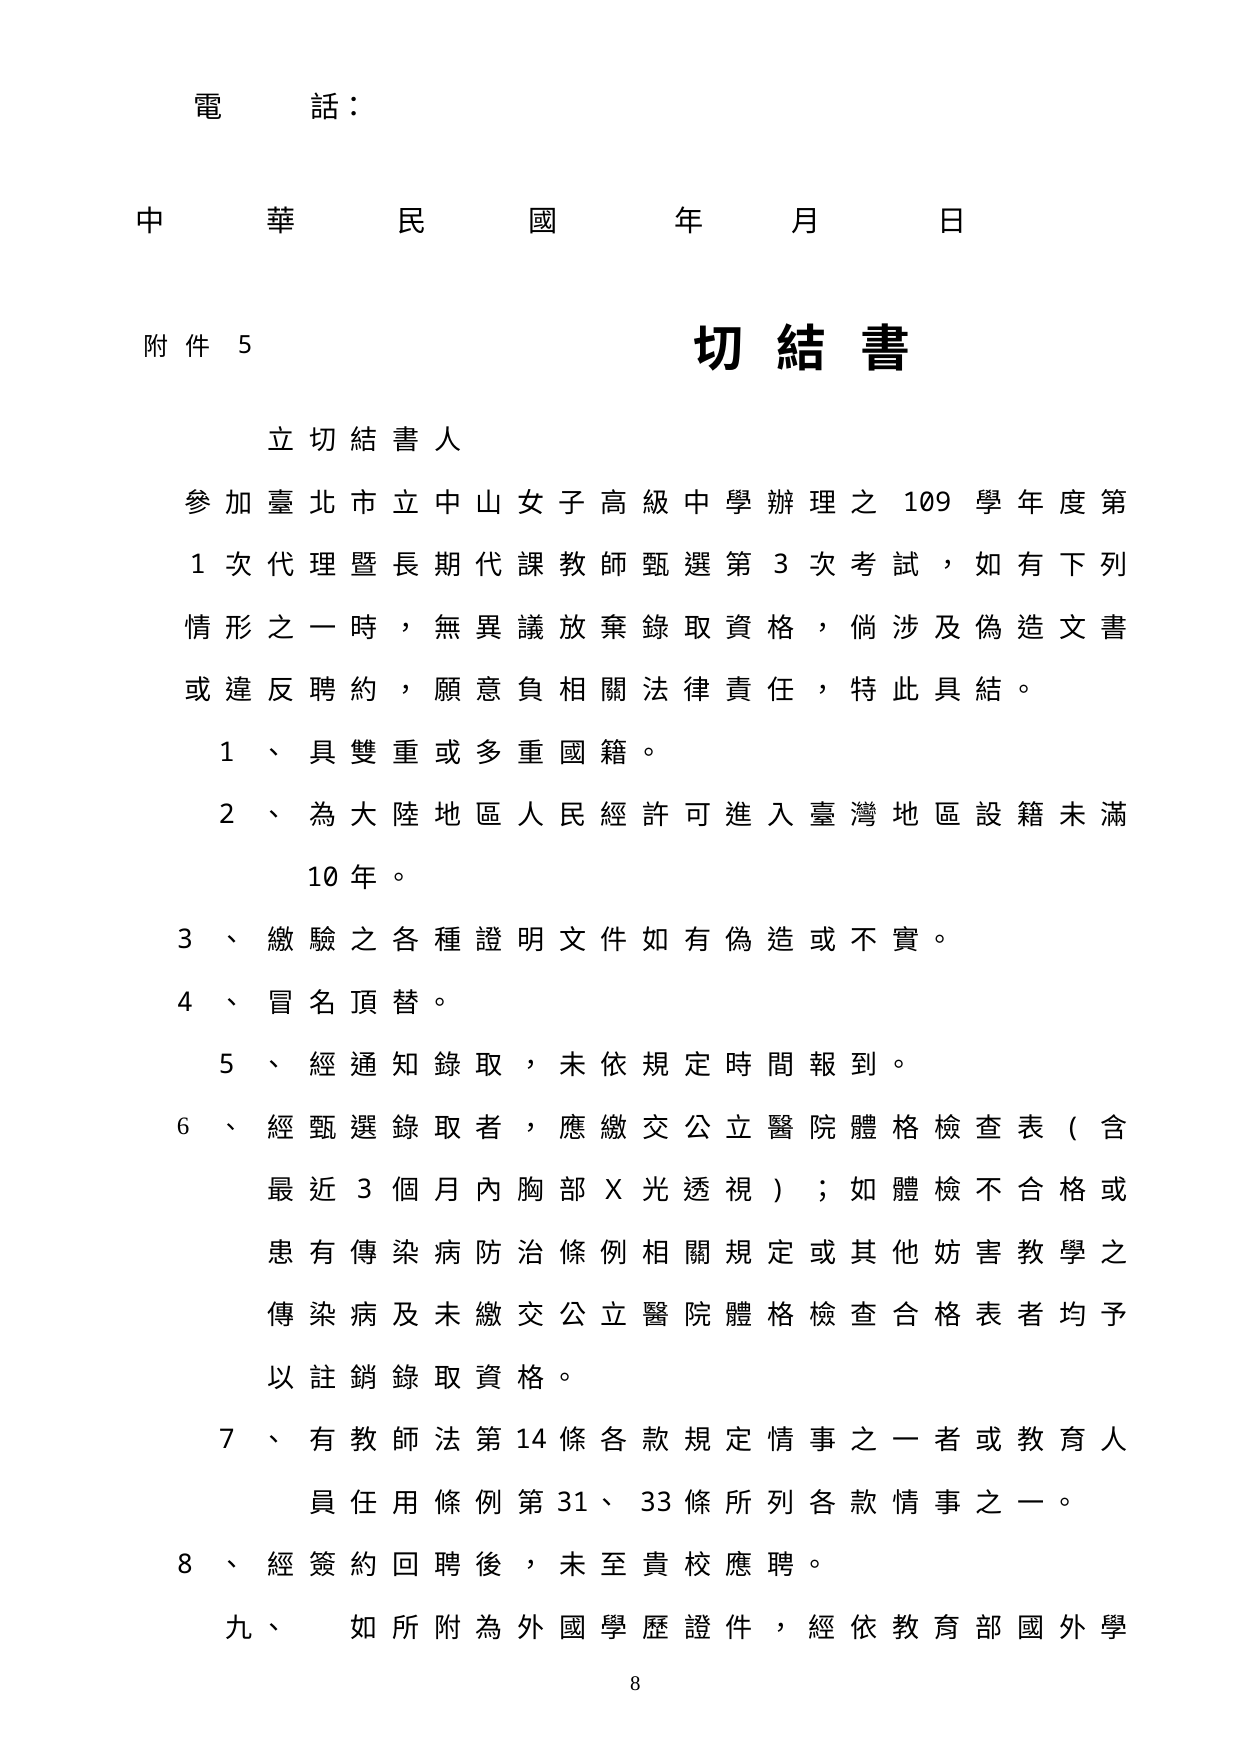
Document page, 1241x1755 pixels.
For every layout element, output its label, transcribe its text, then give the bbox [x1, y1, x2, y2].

list 繳驗之各種證明文件如有偽造或不實。 [168, 896, 1135, 959]
text 九、 如所附為外國學歷證件，經依教育部國外學 [135, 1584, 1135, 1646]
text 電 話： [135, 84, 1135, 126]
list 經通知錄取，未依規定時間報到。 [218, 1021, 1135, 1084]
list 為大陸地區人民經許可進入臺灣地區設籍未滿10年。 [218, 771, 1135, 896]
list 經簽約回聘後，未至貴校應聘。 [168, 1521, 1135, 1584]
text 立切結書人 參加臺北市立中山女子高級中學辦理之109學年度第1次代理暨長期代課教師甄選第3次考試，如有下列情形之一時，無異議放棄錄取資格，倘涉及偽造文書或違反聘約，願意負相關法律責任，特此具結。 [135, 396, 1135, 709]
list 冒名頂替。 [168, 959, 1135, 1021]
list 經甄選錄取者，應繳交公立醫院體格檢查表(含最近3個月內胸部Ｘ光透視) ；如體檢不合格或患有傳染病防治條例相關規定或其他妨害教學之傳染病及未繳交公立醫院體格檢查合格表者均予以註銷錄取資格。 [168, 1084, 1135, 1396]
list 有教師法第14條各款規定情事之一者或教育人員任用條例第31、33條所列各款情事之一。 [218, 1396, 1135, 1521]
text 中 華 民 國 年 月 日 [135, 197, 1135, 240]
text 附件5 切結書 [135, 271, 1135, 396]
list 具雙重或多重國籍。 [218, 709, 1135, 771]
